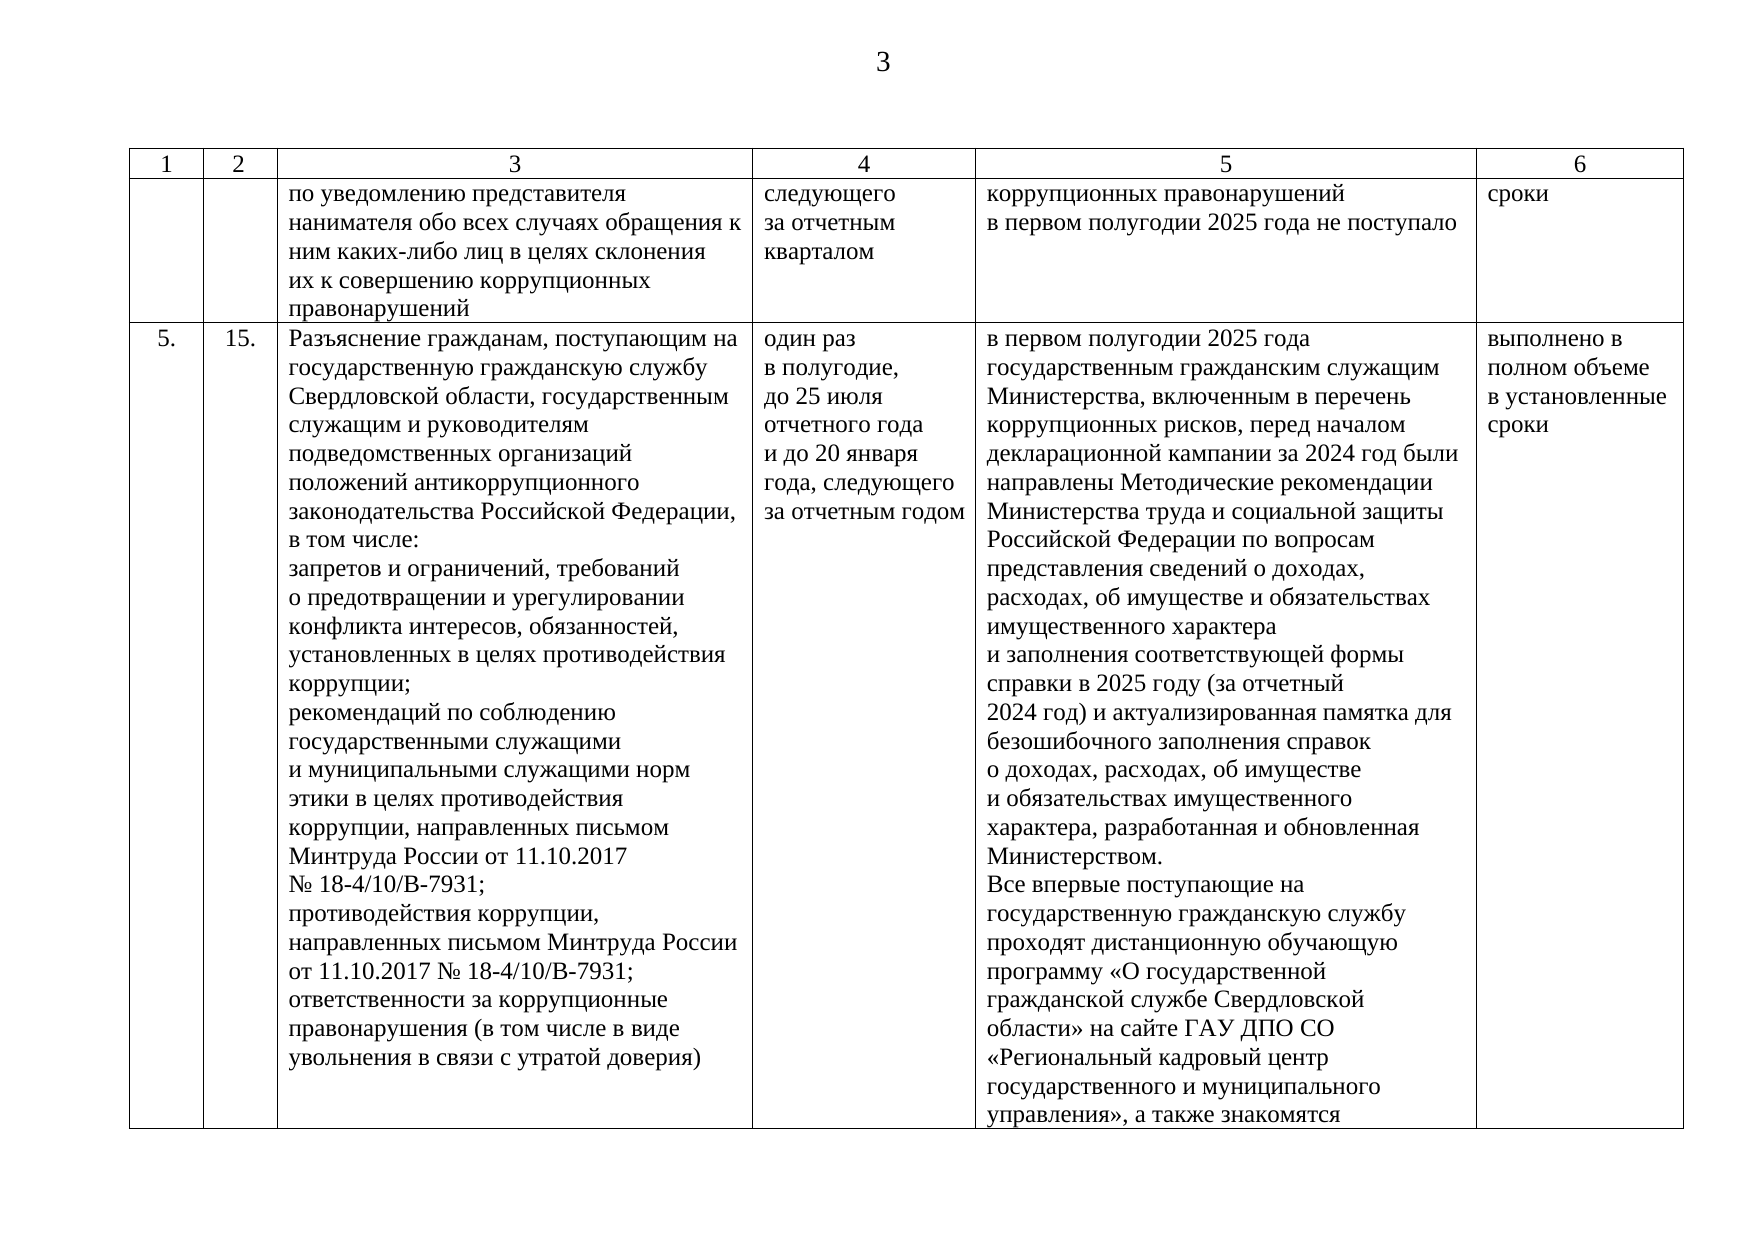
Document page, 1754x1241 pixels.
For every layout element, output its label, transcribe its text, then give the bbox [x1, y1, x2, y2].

table_header 5 [976, 149, 1476, 177]
table_cell коррупционных правонарушений в первом полугодии 2025 года не поступало [976, 179, 1476, 322]
table_cell один раз в полугодие, до 25 июля отчетного года и до 20 января года, следующего за отчетным годом [753, 323, 975, 1128]
table_header 3 [278, 149, 752, 177]
table_cell 15. [204, 323, 277, 1128]
table_cell [130, 179, 203, 322]
table_cell Разъяснение гражданам, поступающим на государственную гражданскую службу Свердловской области, государственным служащим и руководителям подведомственных организаций положений антикоррупционного законодательства Российской Федерации, в том числе: запретов и ограничений, требований о предотвращении и урегулировании конфликта интересов, обязанностей, установленных в целях противодействия коррупции; рекомендаций по соблюдению государственными служащими и муниципальными служащими норм этики в целях противодействия коррупции, направленных письмом Минтруда России от 11.10.2017 № 18-4/10/В-7931; противодействия коррупции, направленных письмом Минтруда России от 11.10.2017 № 18-4/10/В-7931; ответственности за коррупционные правонарушения (в том числе в виде увольнения в связи с утратой доверия) [278, 323, 752, 1128]
table_cell [204, 179, 277, 322]
table_cell 5. [130, 323, 203, 1128]
table_cell выполнено в полном объеме в установленные сроки [1477, 323, 1683, 1128]
table_cell в первом полугодии 2025 года государственным гражданским служащим Министерства, включенным в перечень коррупционных рисков, перед началом декларационной кампании за 2024 год были направлены Методические рекомендации Министерства труда и социальной защиты Российской Федерации по вопросам представления сведений о доходах, расходах, об имуществе и обязательствах имущественного характера и заполнения соответствующей формы справки в 2025 году (за отчетный 2024 год) и актуализированная памятка для безошибочного заполнения справок о доходах, расходах, об имуществе и обязательствах имущественного характера, разработанная и обновленная Министерством. Все впервые поступающие на государственную гражданскую службу проходят дистанционную обучающую программу «О государственной гражданской службе Свердловской области» на сайте ГАУ ДПО СО «Региональный кадровый центр государственного и муниципального управления», а также знакомятся [976, 323, 1476, 1128]
table_header 2 [204, 149, 277, 177]
table_header 4 [753, 149, 975, 177]
table_cell следующего за отчетным кварталом [753, 179, 975, 322]
table_cell сроки [1477, 179, 1683, 322]
table_header 1 [130, 149, 203, 177]
table_header 6 [1477, 149, 1683, 177]
table_cell по уведомлению представителя нанимателя обо всех случаях обращения к ним каких-либо лиц в целях склонения их к совершению коррупционных правонарушений [278, 179, 752, 322]
